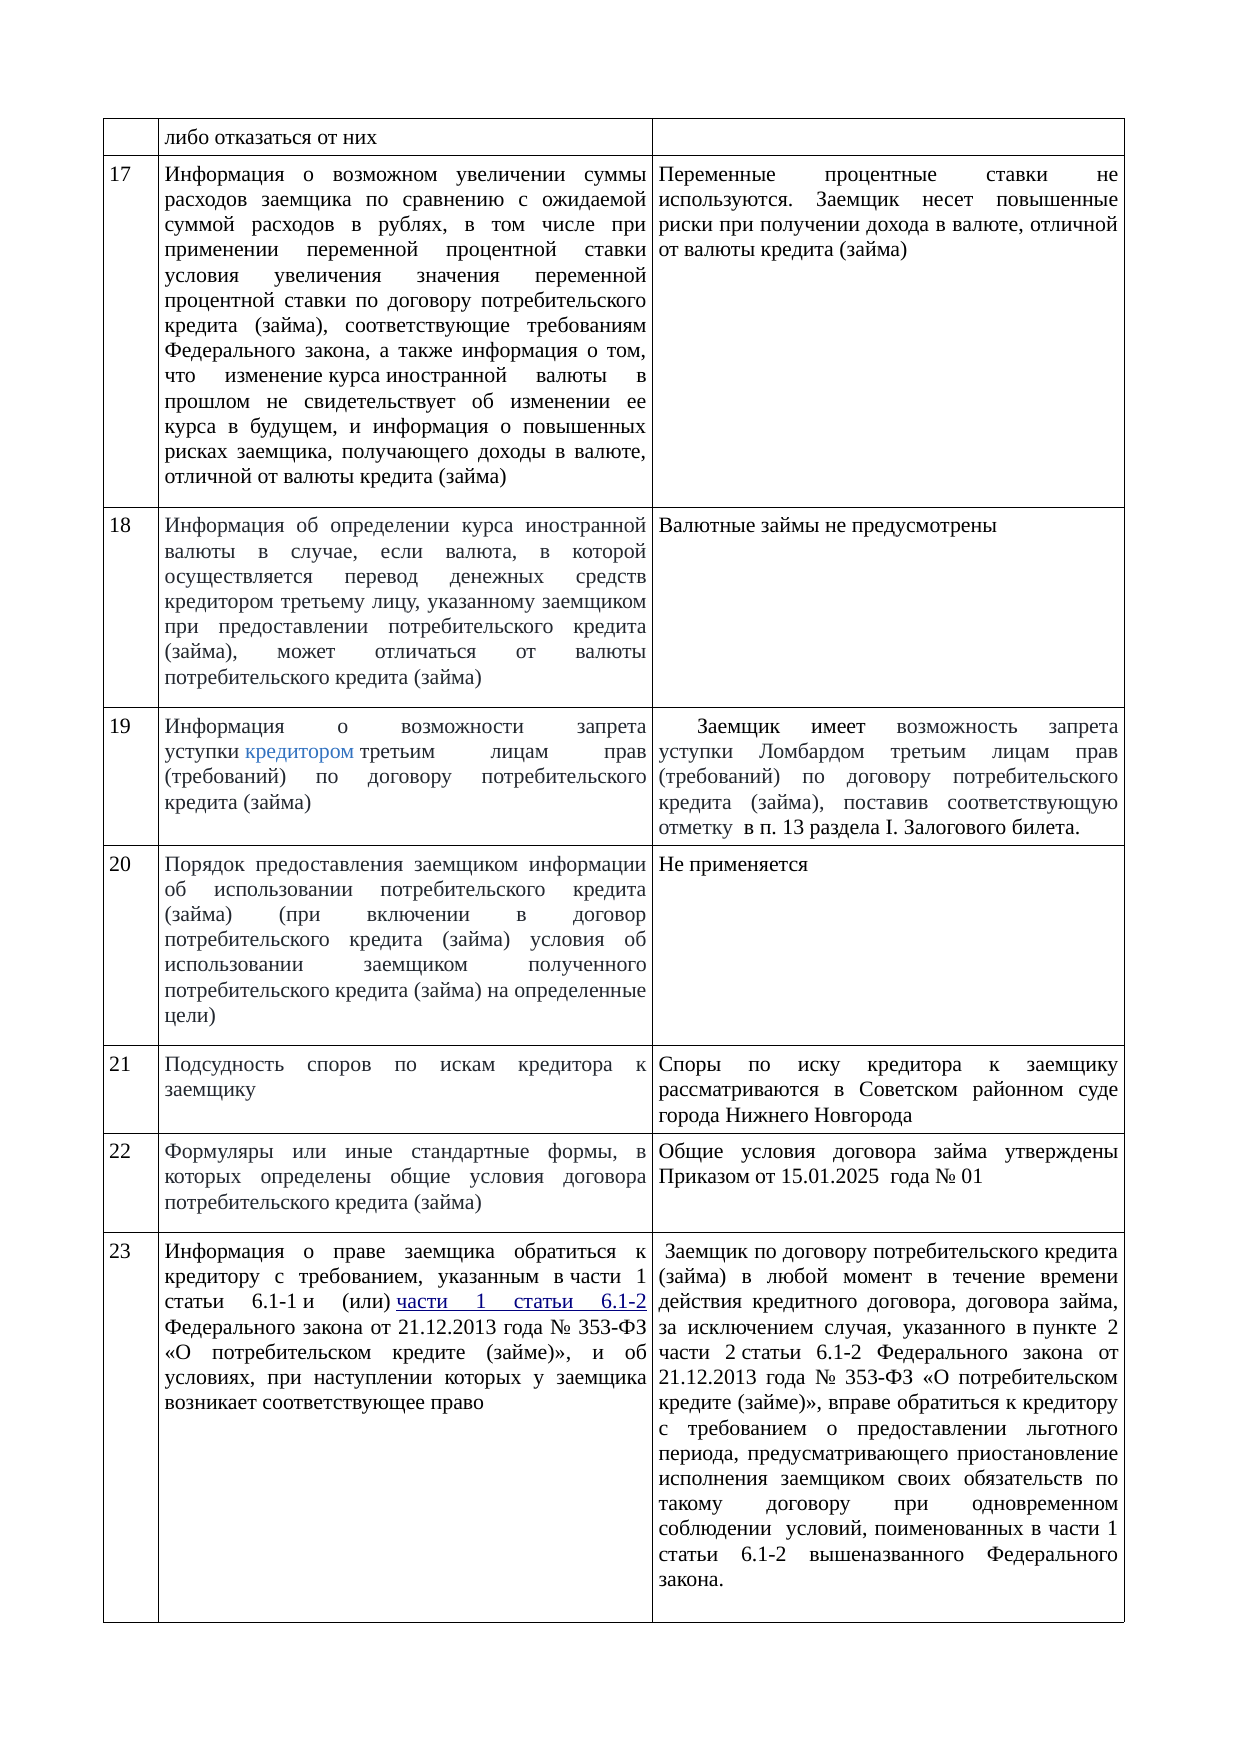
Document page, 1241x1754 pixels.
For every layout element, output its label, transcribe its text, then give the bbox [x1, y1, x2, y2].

table_cell Валютные займы не предусмотрены [653, 508, 1124, 707]
table_cell Заемщик по договору потребительского кредита (займа) в любой момент в течение времени действия кредитного договора, договора займа, за исключением случая, указанного в пункте 2 части 2 статьи 6.1-2 Федерального закона от 21.12.2013 года № 353-ФЗ «О потребительском кредите (займе)», вправе обратиться к кредитору с требованием о предоставлении льготного периода, предусматривающего приостановление исполнения заемщиком своих обязательств по такому договору при одновременном соблюдении условий, поименованных в части 1 статьи 6.1-2 вышеназванного Федерального закона. [653, 1233, 1124, 1622]
table_cell Переменные процентные ставки не используются. Заемщик несет повышенные риски при получении дохода в валюте, отличной от валюты кредита (займа) [653, 156, 1124, 507]
table_cell Заемщик имеет возможность запрета уступки Ломбардом третьим лицам прав (требований) по договору потребительского кредита (займа), поставив соответствующую отметку в п. 13 раздела I. Залогового билета. [653, 708, 1124, 845]
table_cell Информация о возможном увеличении суммы расходов заемщика по сравнению с ожидаемой суммой расходов в рублях, в том числе при применении переменной процентной ставки условия увеличения значения переменной процентной ставки по договору потребительского кредита (займа), соответствующие требованиям Федерального закона, а также информация о том, что изменение курса иностранной валюты в прошлом не свидетельствует об изменении ее курса в будущем, и информация о повышенных рисках заемщика, получающего доходы в валюте, отличной от валюты кредита (займа) [159, 156, 652, 507]
table_cell 18 [104, 508, 158, 707]
table_cell 20 [104, 846, 158, 1045]
table_cell 19 [104, 708, 158, 845]
table_cell Информация о праве заемщика обратиться к кредитору с требованием, указанным в части 1 статьи 6.1-1 и (или) части 1 статьи 6.1-2 Федерального закона от 21.12.2013 года № 353-ФЗ «О потребительском кредите (займе)», и об условиях, при наступлении которых у заемщика возникает соответствующее право [159, 1233, 652, 1622]
table_cell [104, 119, 158, 155]
table_cell Подсудность споров по искам кредитора к заемщику [159, 1046, 652, 1132]
table_cell 23 [104, 1233, 158, 1622]
table_cell Информация о возможности запрета уступки кредитором третьим лицам прав (требований) по договору потребительского кредита (займа) [159, 708, 652, 845]
table_cell Формуляры или иные стандартные формы, в которых определены общие условия договора потребительского кредита (займа) [159, 1134, 652, 1232]
table_cell Информация об определении курса иностранной валюты в случае, если валюта, в которой осуществляется перевод денежных средств кредитором третьему лицу, указанному заемщиком при предоставлении потребительского кредита (займа), может отличаться от валюты потребительского кредита (займа) [159, 508, 652, 707]
table_cell либо отказаться от них [159, 119, 652, 155]
table_cell Споры по иску кредитора к заемщику рассматриваются в Советском районном суде города Нижнего Новгорода [653, 1046, 1124, 1132]
table_cell [653, 119, 1124, 155]
table_cell 17 [104, 156, 158, 507]
table_cell Порядок предоставления заемщиком информации об использовании потребительского кредита (займа) (при включении в договор потребительского кредита (займа) условия об использовании заемщиком полученного потребительского кредита (займа) на определенные цели) [159, 846, 652, 1045]
table_cell Общие условия договора займа утверждены Приказом от 15.01.2025 года № 01 [653, 1134, 1124, 1232]
table_cell 21 [104, 1046, 158, 1132]
table_cell 22 [104, 1134, 158, 1232]
table_cell Не применяется [653, 846, 1124, 1045]
